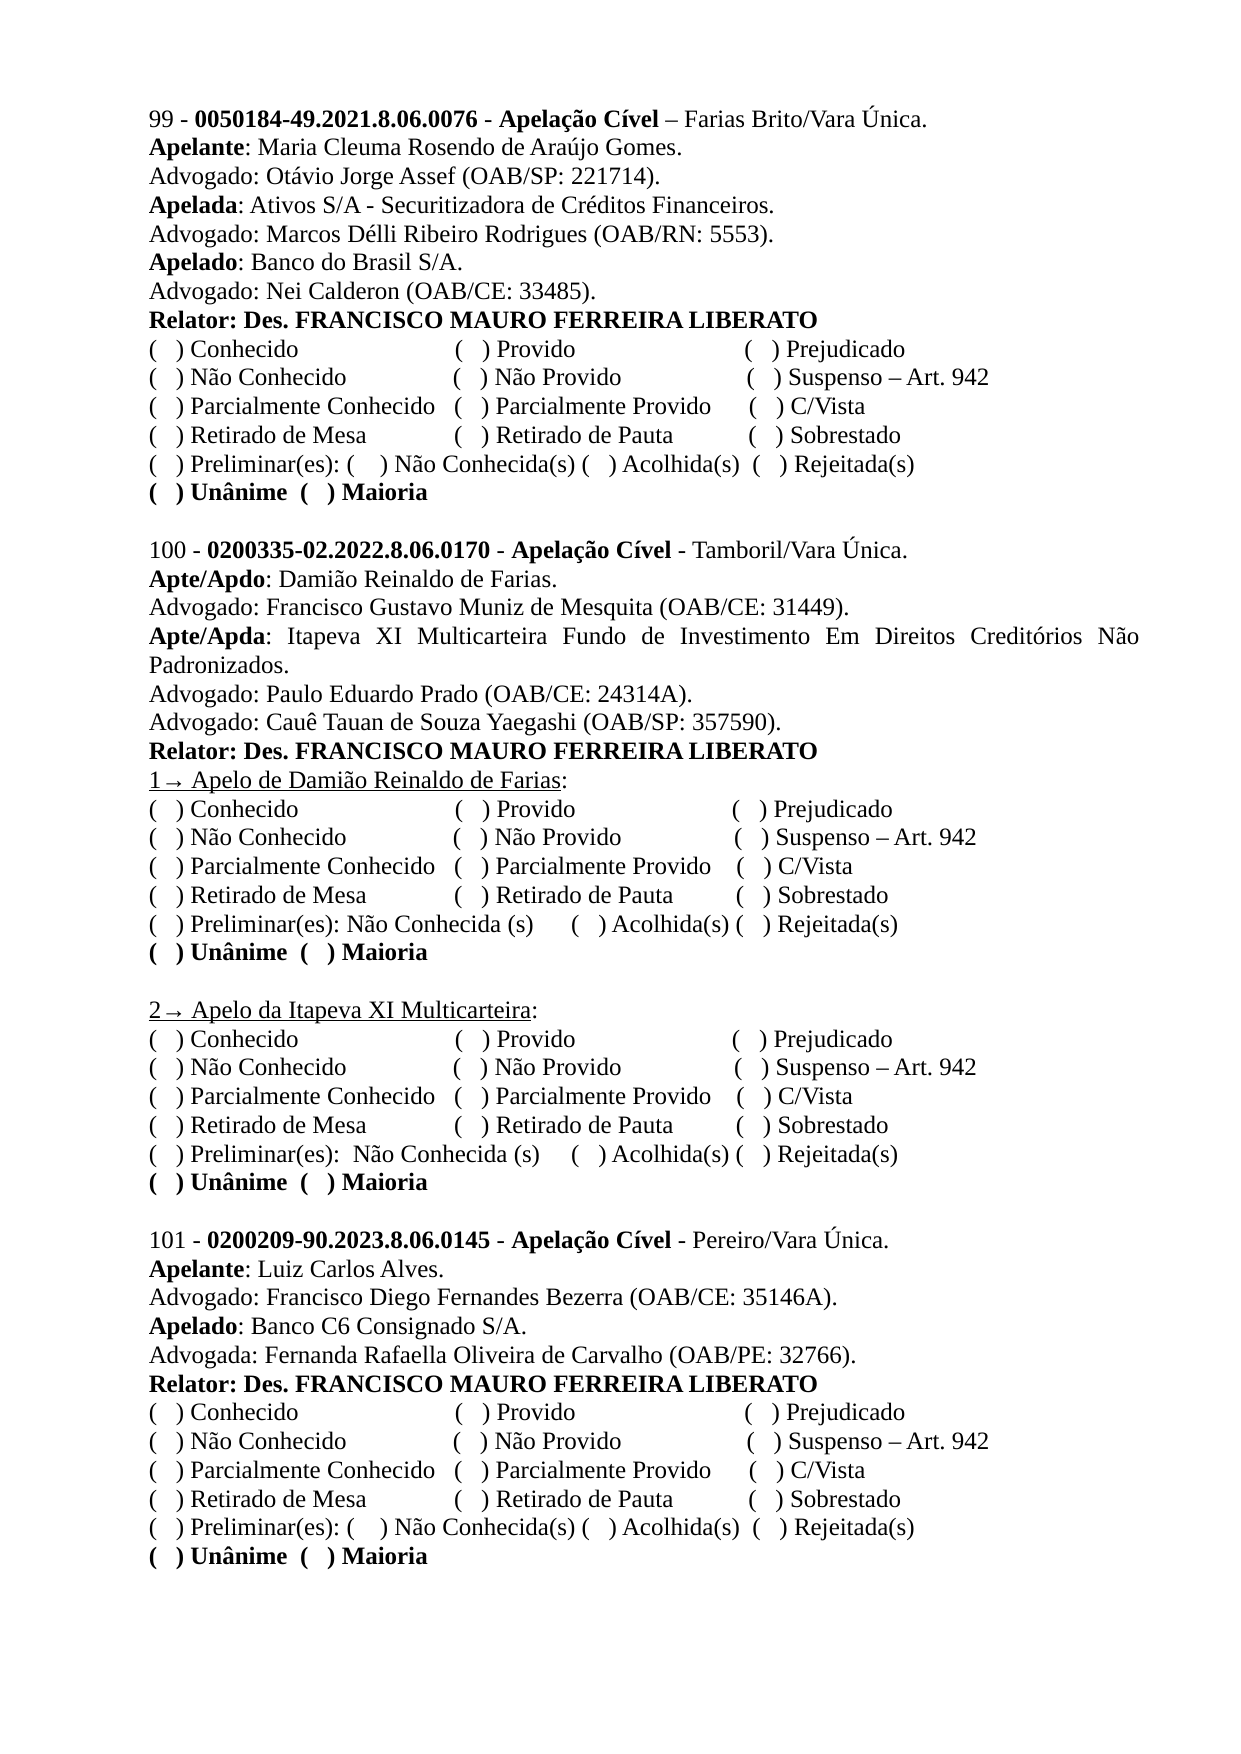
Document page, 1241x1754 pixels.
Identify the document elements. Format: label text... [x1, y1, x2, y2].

text Apte/Apdo: Damião Reinaldo de Farias. [148, 564, 1140, 592]
text Relator: Des. FRANCISCO MAURO FERREIRA LIBERATO [148, 305, 1140, 334]
text Apelante: Luiz Carlos Alves. [148, 1254, 1140, 1282]
text Advogado: Nei Calderon (OAB/CE: 33485). [148, 276, 1140, 305]
text ( ) Unânime ( ) Maioria [148, 1541, 1158, 1570]
text ( ) Não Conhecido ( ) Não Provido ( ) Suspenso – Art. 942 [148, 362, 1158, 391]
text ( ) Conhecido ( ) Provido ( ) Prejudicado [148, 794, 1141, 822]
text ( ) Parcialmente Conhecido ( ) Parcialmente Provido ( ) C/Vista [148, 391, 1158, 420]
text ( ) Parcialmente Conhecido ( ) Parcialmente Provido ( ) C/Vista [148, 851, 1158, 880]
text 1→ Apelo de Damião Reinaldo de Farias: [148, 765, 1141, 794]
text ( ) Conhecido ( ) Provido ( ) Prejudicado [148, 334, 1141, 362]
text ( ) Parcialmente Conhecido ( ) Parcialmente Provido ( ) C/Vista [148, 1081, 1158, 1110]
text ( ) Unânime ( ) Maioria [148, 477, 1158, 506]
text ( ) Não Conhecido ( ) Não Provido ( ) Suspenso – Art. 942 [148, 1052, 1158, 1081]
text ( ) Unânime ( ) Maioria [148, 1167, 1158, 1196]
text 2→ Apelo da Itapeva XI Multicarteira: [148, 995, 1141, 1024]
text ( ) Preliminar(es): ( ) Não Conhecida(s) ( ) Acolhida(s) ( ) Rejeitada(s) [148, 449, 1158, 477]
text ( ) Preliminar(es): Não Conhecida (s) ( ) Acolhida(s) ( ) Rejeitada(s) [148, 1139, 1158, 1167]
text Advogado: Otávio Jorge Assef (OAB/SP: 221714). [148, 161, 1140, 190]
text 99 - 0050184-49.2021.8.06.0076 - Apelação Cível – Farias Brito/Vara Única. [148, 104, 1140, 132]
text Relator: Des. FRANCISCO MAURO FERREIRA LIBERATO [148, 1369, 1140, 1397]
text Apelante: Maria Cleuma Rosendo de Araújo Gomes. [148, 132, 1140, 161]
text Apelado: Banco C6 Consignado S/A. [148, 1311, 1140, 1340]
text ( ) Não Conhecido ( ) Não Provido ( ) Suspenso – Art. 942 [148, 822, 1158, 851]
text ( ) Retirado de Mesa ( ) Retirado de Pauta ( ) Sobrestado [148, 420, 1158, 449]
text ( ) Retirado de Mesa ( ) Retirado de Pauta ( ) Sobrestado [148, 880, 1158, 909]
text Advogado: Paulo Eduardo Prado (OAB/CE: 24314A). [148, 679, 1140, 707]
text ( ) Retirado de Mesa ( ) Retirado de Pauta ( ) Sobrestado [148, 1110, 1158, 1139]
text ( ) Conhecido ( ) Provido ( ) Prejudicado [148, 1024, 1141, 1052]
text Relator: Des. FRANCISCO MAURO FERREIRA LIBERATO [148, 736, 1140, 765]
text Apte/Apda: Itapeva XI Multicarteira Fundo de Investimento Em Direitos Creditórios Não Padronizados. [148, 621, 1140, 679]
text ( ) Preliminar(es): ( ) Não Conhecida(s) ( ) Acolhida(s) ( ) Rejeitada(s) [148, 1512, 1158, 1541]
text 101 - 0200209-90.2023.8.06.0145 - Apelação Cível - Pereiro/Vara Única. [148, 1225, 1140, 1254]
text Advogado: Francisco Diego Fernandes Bezerra (OAB/CE: 35146A). [148, 1282, 1140, 1311]
text ( ) Preliminar(es): Não Conhecida (s) ( ) Acolhida(s) ( ) Rejeitada(s) [148, 909, 1158, 937]
text ( ) Retirado de Mesa ( ) Retirado de Pauta ( ) Sobrestado [148, 1484, 1158, 1512]
text ( ) Unânime ( ) Maioria [148, 937, 1158, 966]
text Apelada: Ativos S/A - Securitizadora de Créditos Financeiros. [148, 190, 1140, 219]
text ( ) Conhecido ( ) Provido ( ) Prejudicado [148, 1397, 1141, 1426]
text 100 - 0200335-02.2022.8.06.0170 - Apelação Cível - Tamboril/Vara Única. [148, 535, 1140, 564]
text Advogado: Cauê Tauan de Souza Yaegashi (OAB/SP: 357590). [148, 707, 1140, 736]
text Advogado: Francisco Gustavo Muniz de Mesquita (OAB/CE: 31449). [148, 592, 1140, 621]
text Apelado: Banco do Brasil S/A. [148, 247, 1140, 276]
text ( ) Não Conhecido ( ) Não Provido ( ) Suspenso – Art. 942 [148, 1426, 1158, 1455]
text Advogado: Marcos Délli Ribeiro Rodrigues (OAB/RN: 5553). [148, 219, 1140, 247]
text ( ) Parcialmente Conhecido ( ) Parcialmente Provido ( ) C/Vista [148, 1455, 1158, 1484]
text Advogada: Fernanda Rafaella Oliveira de Carvalho (OAB/PE: 32766). [148, 1340, 1140, 1369]
